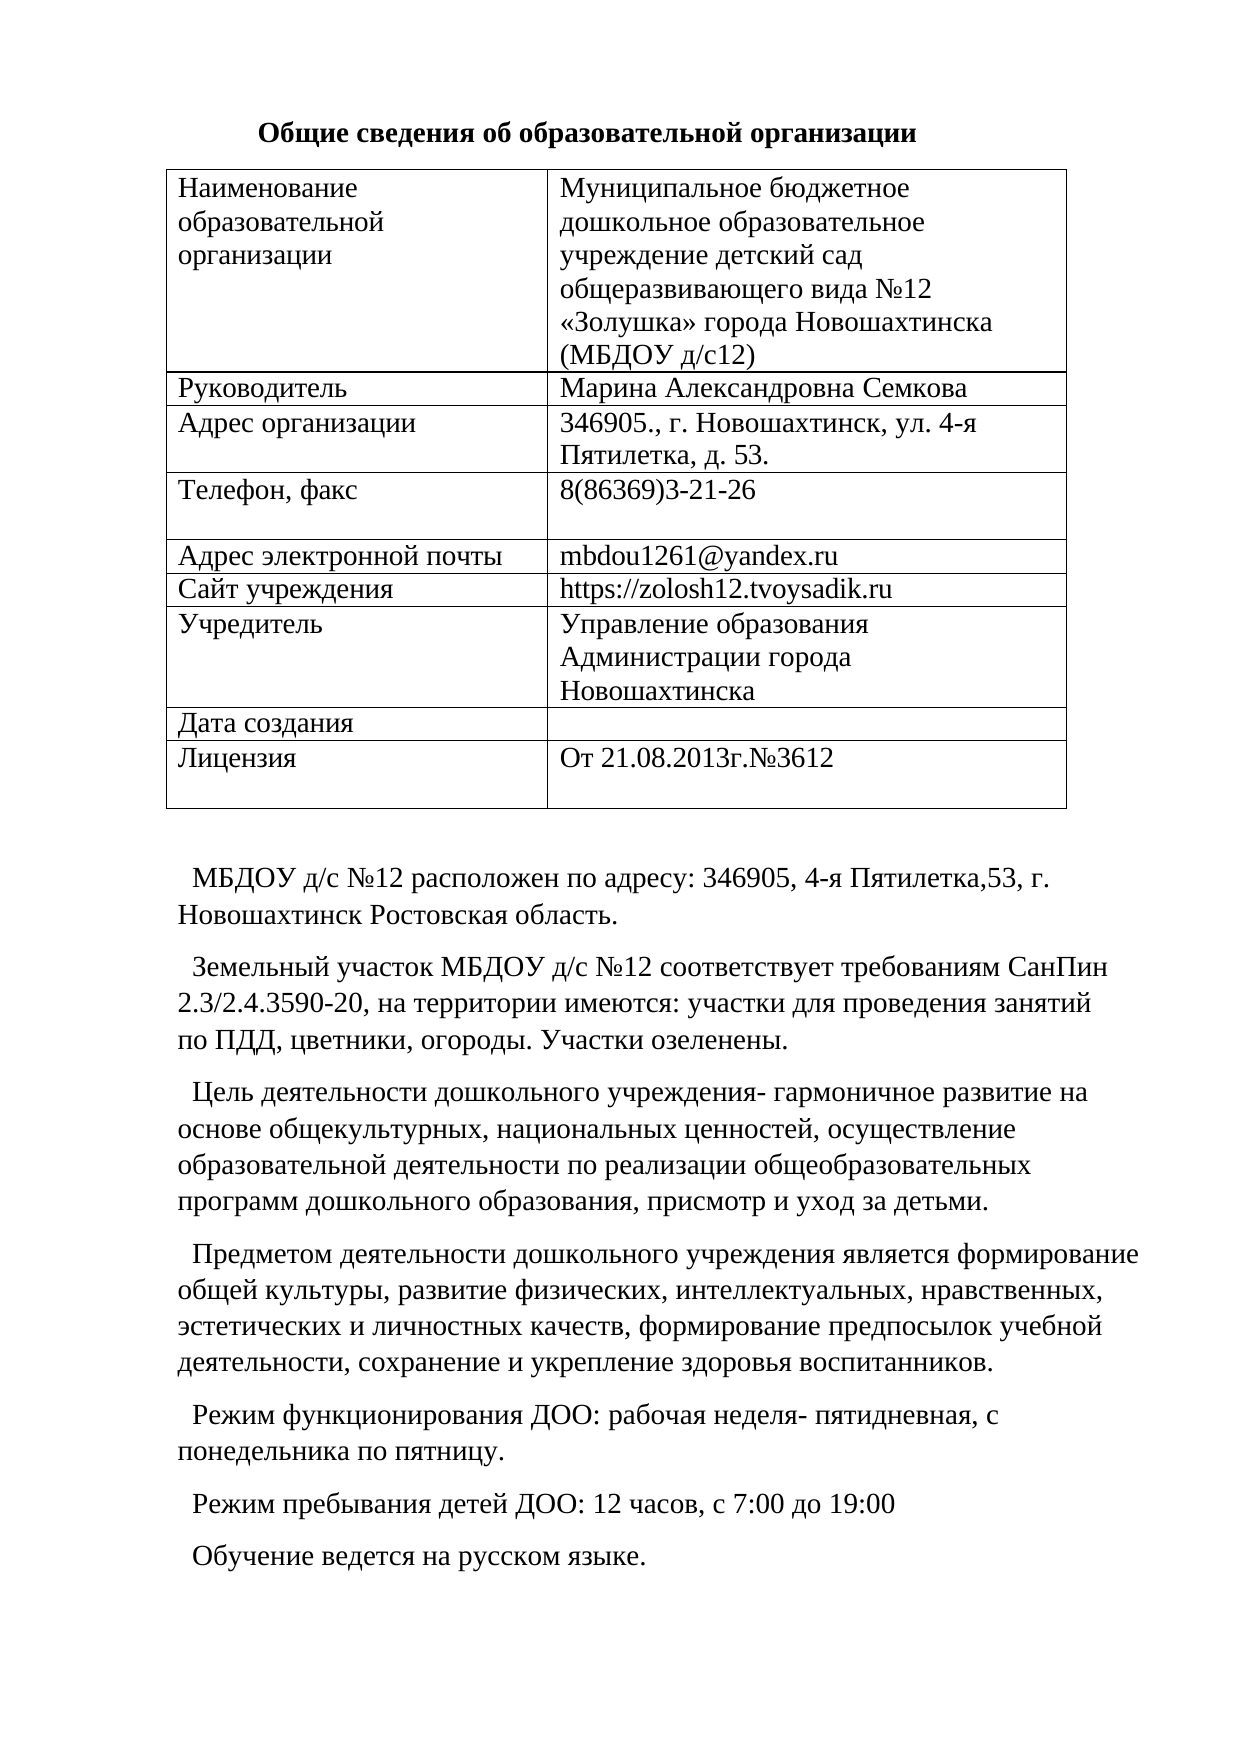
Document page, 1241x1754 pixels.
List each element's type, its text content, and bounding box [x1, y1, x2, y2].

table_cell Телефон, факс [167, 473, 547, 539]
table_cell Управление образования Администрации города Новошахтинска [548, 607, 1066, 707]
text эстетических и личностных качеств, формирование предпосылок учебной деятельности, сохранение и укрепление здоровья воспитанников. [177, 1308, 1166, 1378]
table_cell Марина Александровна Семкова [548, 373, 1066, 405]
table_cell Руководитель [167, 373, 547, 405]
table_header Муниципальное бюджетное дошкольное образовательное учреждение детский сад общеразвивающего вида №12 «Золушка» города Новошахтинска (МБДОУ д/с12) [548, 170, 1066, 371]
table_cell Лицензия [167, 741, 547, 807]
table_cell От 21.08.2013г.№3612 [548, 741, 1066, 807]
table_cell 8(86369)3-21-26 [548, 473, 1066, 539]
text Цель деятельности дошкольного учреждения- гармоничное развитие на основе общекультурных, национальных ценностей, осуществление образовательной деятельности по реализации общеобразовательных программ дошкольного образования, присмотр и уход за детьми. [177, 1074, 1129, 1217]
table_cell [548, 708, 1066, 740]
table_cell 346905., г. Новошахтинск, ул. 4-я Пятилетка, д. 53. [548, 406, 1066, 472]
text МБДОУ д/с №12 расположен по адресу: 346905, 4-я Пятилетка,53, г. Новошахтинск Ростовская область. [177, 861, 1166, 930]
table_cell Учредитель [167, 607, 547, 707]
table_cell mbdou1261@yandex.ru [548, 540, 1066, 572]
table_header Наименование образовательной организации [167, 170, 547, 371]
text Земельный участок МБДОУ д/с №12 соответствует требованиям СанПин 2.3/2.4.3590-20, на территории имеются: участки для проведения занятий по ПДД, цветники, огороды. Участки озеленены. [177, 949, 1129, 1055]
table_cell https://zolosh12.tvoysadik.ru [548, 574, 1066, 606]
table_cell Сайт учреждения [167, 574, 547, 606]
subtitle Общие сведения об образовательной организации [257, 116, 1166, 149]
text Режим функционирования ДОО: рабочая неделя- пятидневная, с понедельника по пятницу. [177, 1397, 1129, 1467]
table_cell Адрес организации [167, 406, 547, 472]
table_cell Адрес электронной почты [167, 540, 547, 572]
text Предметом деятельности дошкольного учреждения является формирование общей культуры, развитие физических, интеллектуальных, нравственных, [177, 1236, 1166, 1305]
table_cell Дата создания [167, 708, 547, 740]
text Режим пребывания детей ДОО: 12 часов, с 7:00 до 19:00 Обучение ведется на русском языке. [192, 1486, 967, 1572]
